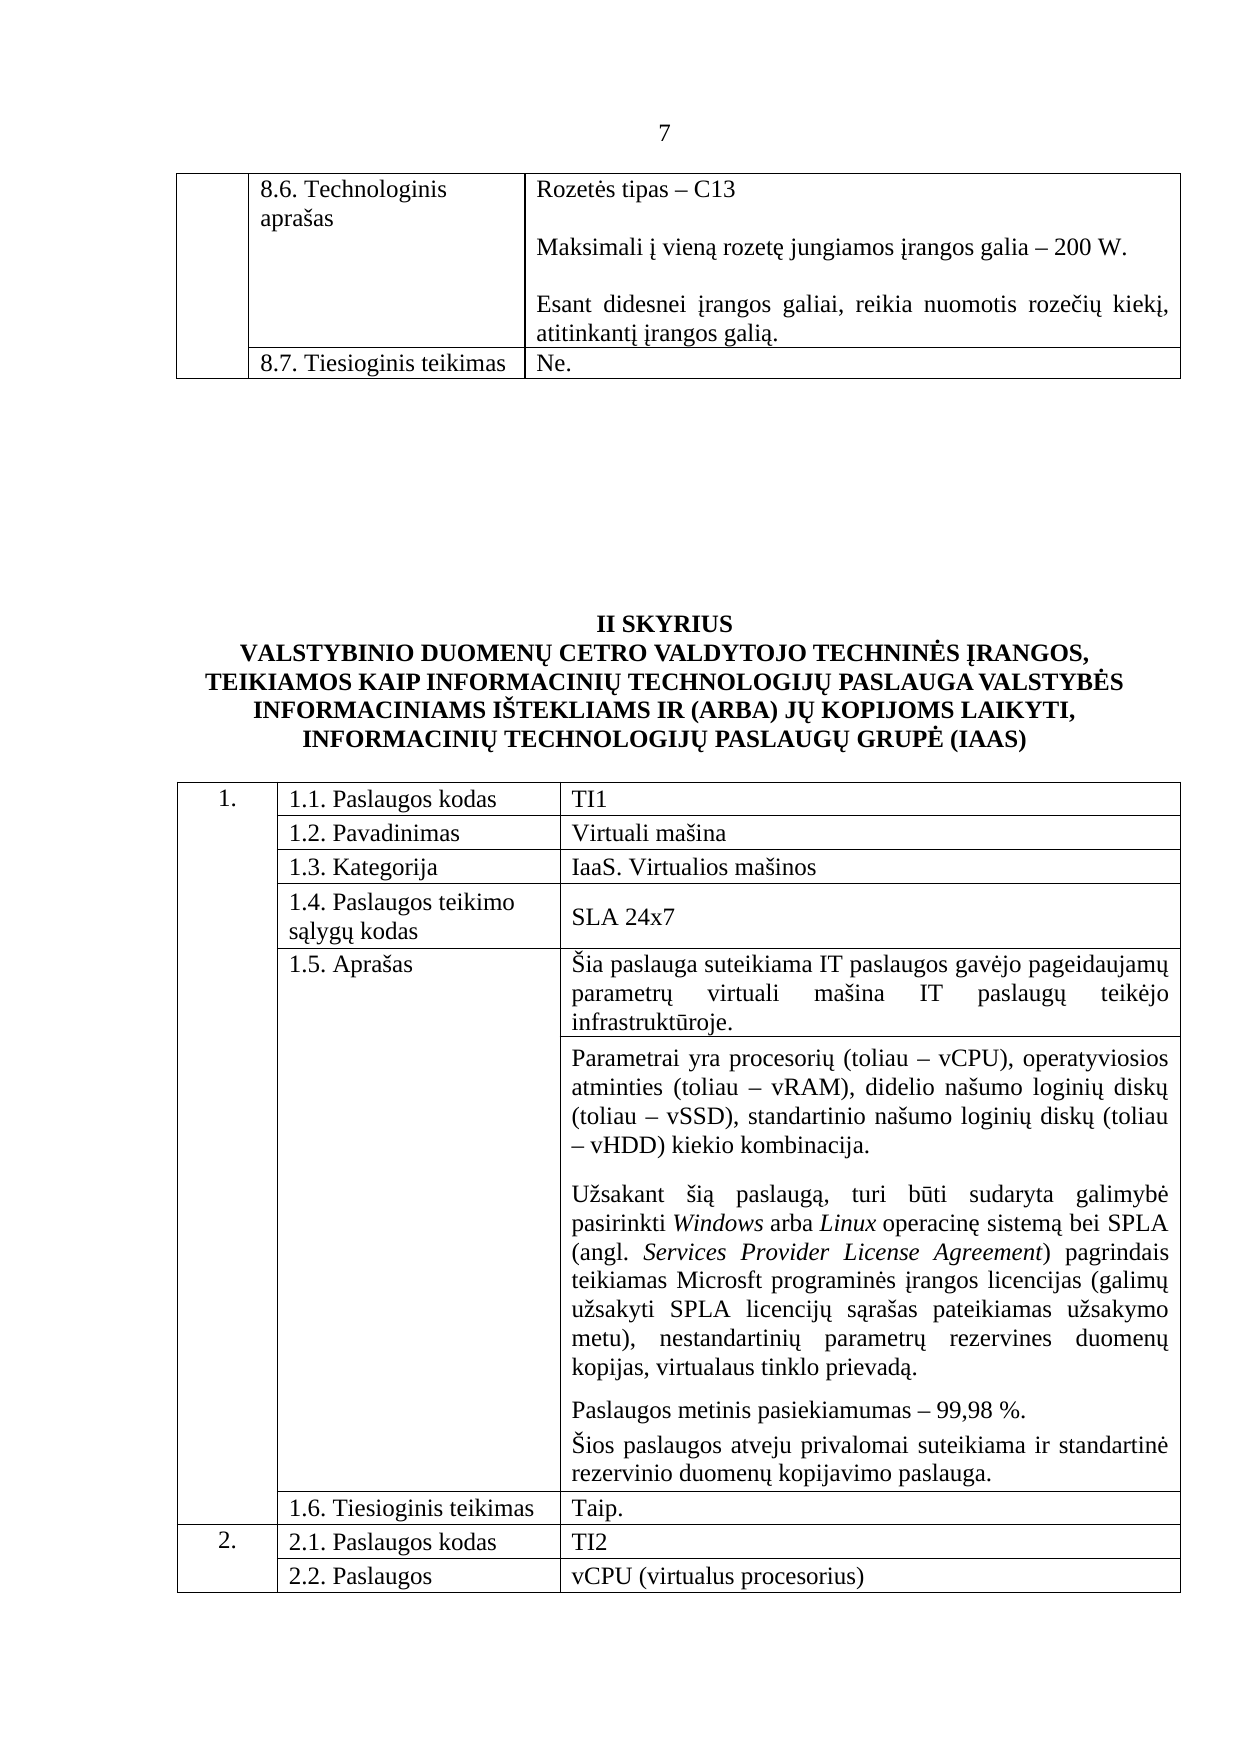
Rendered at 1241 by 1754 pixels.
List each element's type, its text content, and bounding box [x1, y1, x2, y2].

table_cell 2.2. Paslaugos [278, 1559, 560, 1592]
table_cell 1.4. Paslaugos teikimo sąlygų kodas [278, 884, 560, 948]
table_cell 1.5. Aprašas [278, 949, 560, 1491]
table_cell 8.6. Technologinis aprašas [249, 174, 524, 347]
table_cell TI2 [561, 1525, 1180, 1558]
table_cell 1.6. Tiesioginis teikimas [278, 1492, 560, 1524]
table_cell Paslaugos metinis pasiekiamumas – 99,98 %. [561, 1393, 1180, 1426]
table_cell 1.2. Pavadinimas [278, 816, 560, 849]
table_cell [177, 174, 248, 378]
table_header 1. [178, 783, 277, 1524]
table_cell Šia paslauga suteikiama IT paslaugos gavėjo pageidaujamų parametrų virtuali mašina IT paslaugų teikėjo infrastruktūroje. [561, 949, 1180, 1036]
table_cell Taip. [561, 1492, 1180, 1524]
table_cell Šios paslaugos atveju privalomai suteikiama ir standartinė rezervinio duomenų kopijavimo paslauga. [561, 1426, 1180, 1491]
table_cell vCPU (virtualus procesorius) [561, 1559, 1180, 1592]
table_cell Užsakant šią paslaugą, turi būti sudaryta galimybė pasirinkti Windows arba Linux operacinę sistemą bei SPLA (angl. Services Provider License Agreement) pagrindais teikiamas Microsft programinės įrangos licencijas (galimų užsakyti SPLA licencijų sąrašas pateikiamas užsakymo metu), nestandartinių parametrų rezervines duomenų kopijas, virtualaus tinklo prievadą. [561, 1166, 1180, 1393]
table_header TI1 [561, 783, 1180, 815]
table_cell SLA 24x7 [561, 884, 1180, 948]
text II SKYRIUS [177, 609, 1152, 638]
table_cell Virtuali mašina [561, 816, 1180, 849]
table_cell Rozetės tipas – C13 Maksimali į vieną rozetę jungiamos įrangos galia – 200 W. Esant didesnei įrangos galiai, reikia nuomotis rozečių kiekį, atitinkantį įrangos galią. [526, 174, 1180, 347]
table_cell IaaS. Virtualios mašinos [561, 850, 1180, 883]
text VALSTYBINIO DUOMENŲ CETRO VALDYTOJO TECHNINĖS ĮRANGOS, TEIKIAMOS KAIP INFORMACINIŲ TECHNOLOGIJŲ PASLAUGA VALSTYBĖS INFORMACINIAMS IŠTEKLIAMS IR (ARBA) JŲ KOPIJOMS LAIKYTI, INFORMACINIŲ TECHNOLOGIJŲ PASLAUGŲ GRUPĖ (IAAS) [177, 638, 1152, 753]
table_cell 1.3. Kategorija [278, 850, 560, 883]
table_cell 2. [178, 1525, 277, 1592]
table_cell Ne. [526, 348, 1180, 378]
table_cell 8.7. Tiesioginis teikimas [249, 348, 524, 378]
table_cell Parametrai yra procesorių (toliau – vCPU), operatyviosios atminties (toliau – vRAM), didelio našumo loginių diskų (toliau – vSSD), standartinio našumo loginių diskų (toliau – vHDD) kiekio kombinacija. [561, 1037, 1180, 1166]
table_cell 2.1. Paslaugos kodas [278, 1525, 560, 1558]
table_header 1.1. Paslaugos kodas [278, 783, 560, 815]
